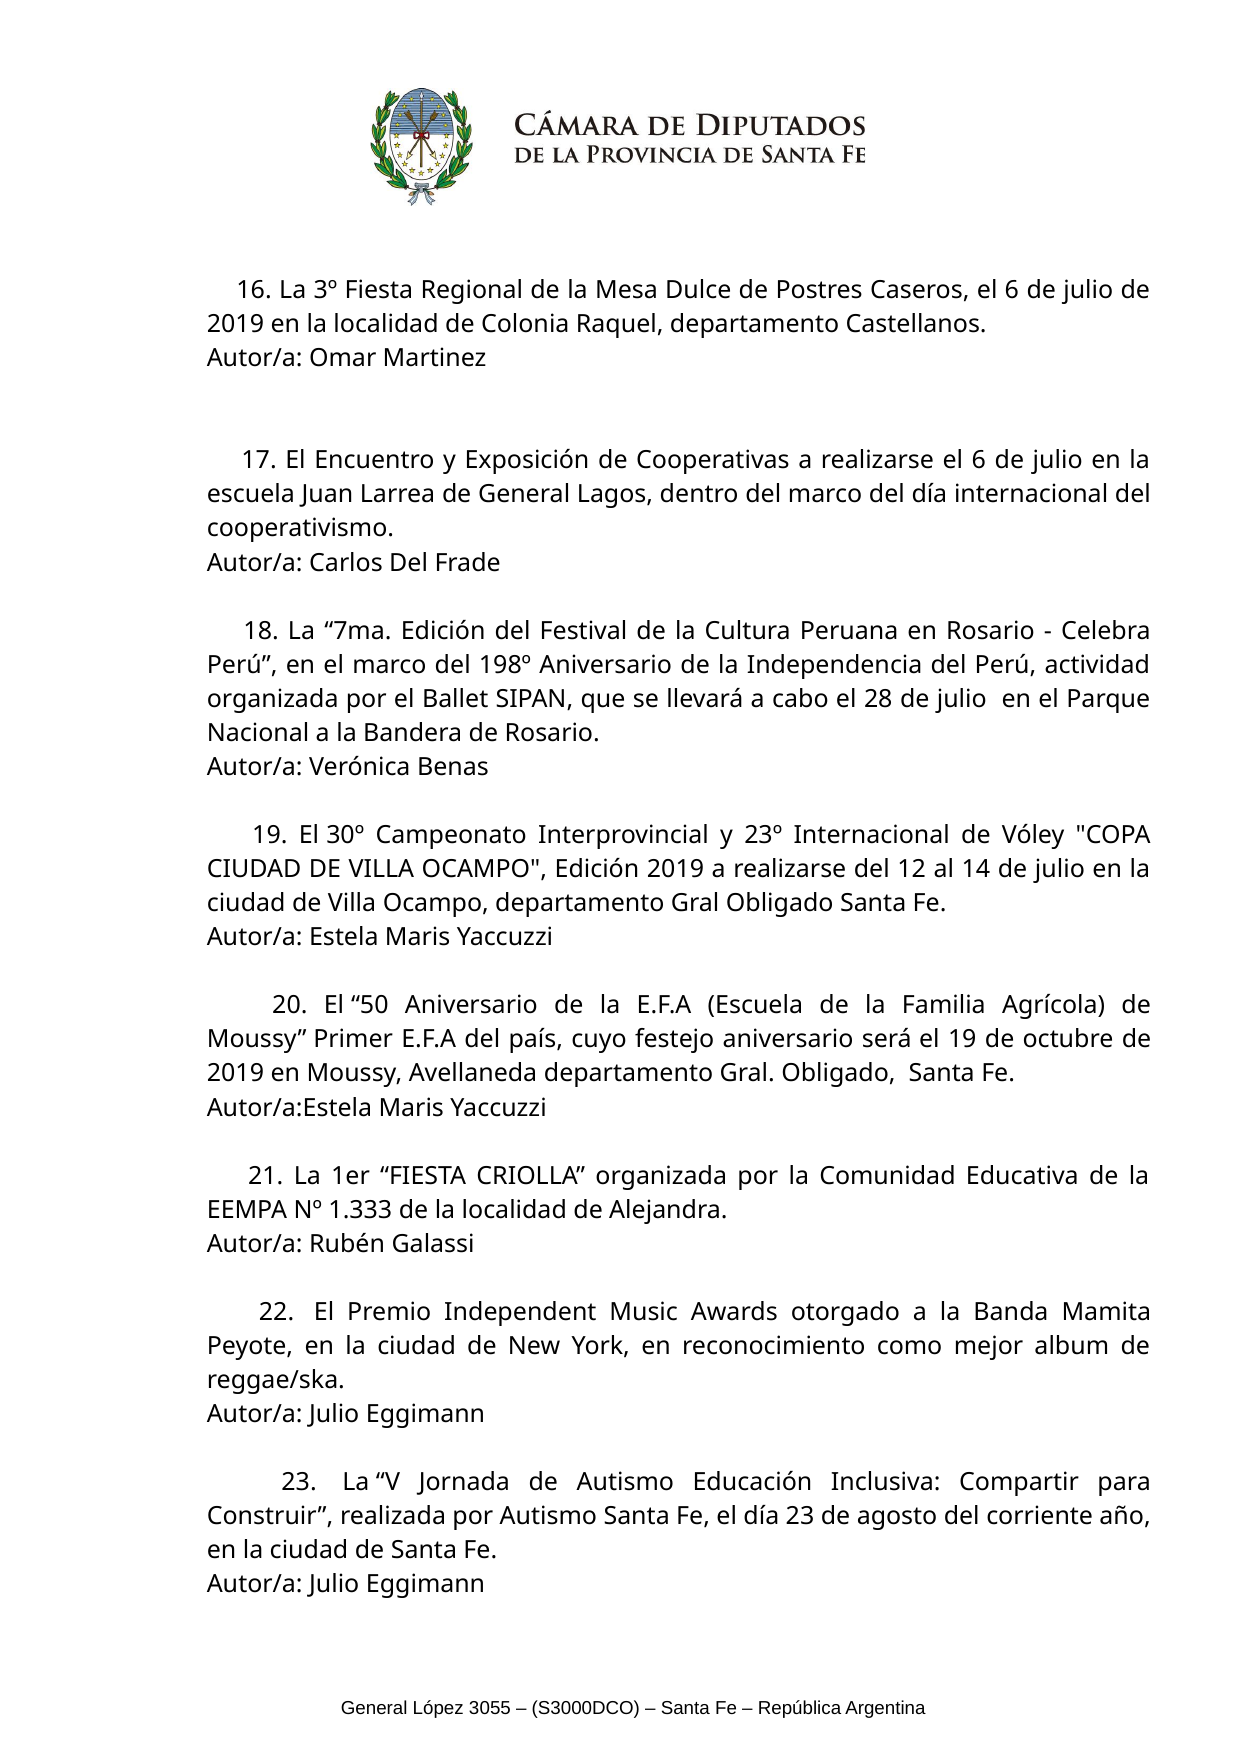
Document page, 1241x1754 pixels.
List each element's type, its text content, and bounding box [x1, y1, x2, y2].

text 19. El 30º Campeonato Interprovincial y 23º Internacional de Vóley "COPA CIUDAD DE VILLA OCAMPO", Edición 2019 a realizarse del 12 al 14 de julio en la ciudad de Villa Ocampo, departamento Gral Obligado Santa Fe. [207, 817, 1152, 919]
text Autor/a: Verónica Benas [207, 748, 1152, 783]
text 17. El Encuentro y Exposición de Cooperativas a realizarse el 6 de julio en la escuela Juan Larrea de General Lagos, dentro del marco del día internacional del cooperativismo. [207, 442, 1152, 544]
text 21. La 1er “FIESTA CRIOLLA” organizada por la Comunidad Educativa de la EEMPA Nº 1.333 de la localidad de Alejandra. [207, 1157, 1152, 1225]
text Autor/a: Omar Martinez [207, 340, 1152, 374]
text Autor/a: Estela Maris Yaccuzzi [207, 919, 1152, 953]
text Autor/a:Estela Maris Yaccuzzi [207, 1089, 1152, 1123]
text 22. El Premio Independent Music Awards otorgado a la Banda Mamita Peyote, en la ciudad de New York, en reconocimiento como mejor album de reggae/ska. [207, 1293, 1152, 1396]
text 23. La “V Jornada de Autismo Educación Inclusiva: Compartir para Construir”, realizada por Autismo Santa Fe, el día 23 de agosto del corriente año, en la ciudad de Santa Fe. [207, 1464, 1152, 1566]
text Autor/a: Rubén Galassi [207, 1225, 1152, 1259]
picture [370, 88, 866, 210]
text Autor/a: Carlos Del Frade [207, 544, 1152, 578]
text 20. El “50 Aniversario de la E.F.A (Escuela de la Familia Agrícola) de Moussy” Primer E.F.A del país, cuyo festejo aniversario será el 19 de octubre de 2019 en Moussy, Avellaneda departamento Gral. Obligado, Santa Fe. [207, 987, 1152, 1089]
text 18. La “7ma. Edición del Festival de la Cultura Peruana en Rosario - Celebra Perú”, en el marco del 198º Aniversario de la Independencia del Perú, actividad organizada por el Ballet SIPAN, que se llevará a cabo el 28 de julio en el Parque Nacional a la Bandera de Rosario. [207, 612, 1152, 748]
text Autor/a: Julio Eggimann [207, 1396, 1152, 1430]
text 16. La 3º Fiesta Regional de la Mesa Dulce de Postres Caseros, el 6 de julio de 2019 en la localidad de Colonia Raquel, departamento Castellanos. [207, 272, 1152, 340]
text Autor/a: Julio Eggimann [207, 1566, 1152, 1600]
